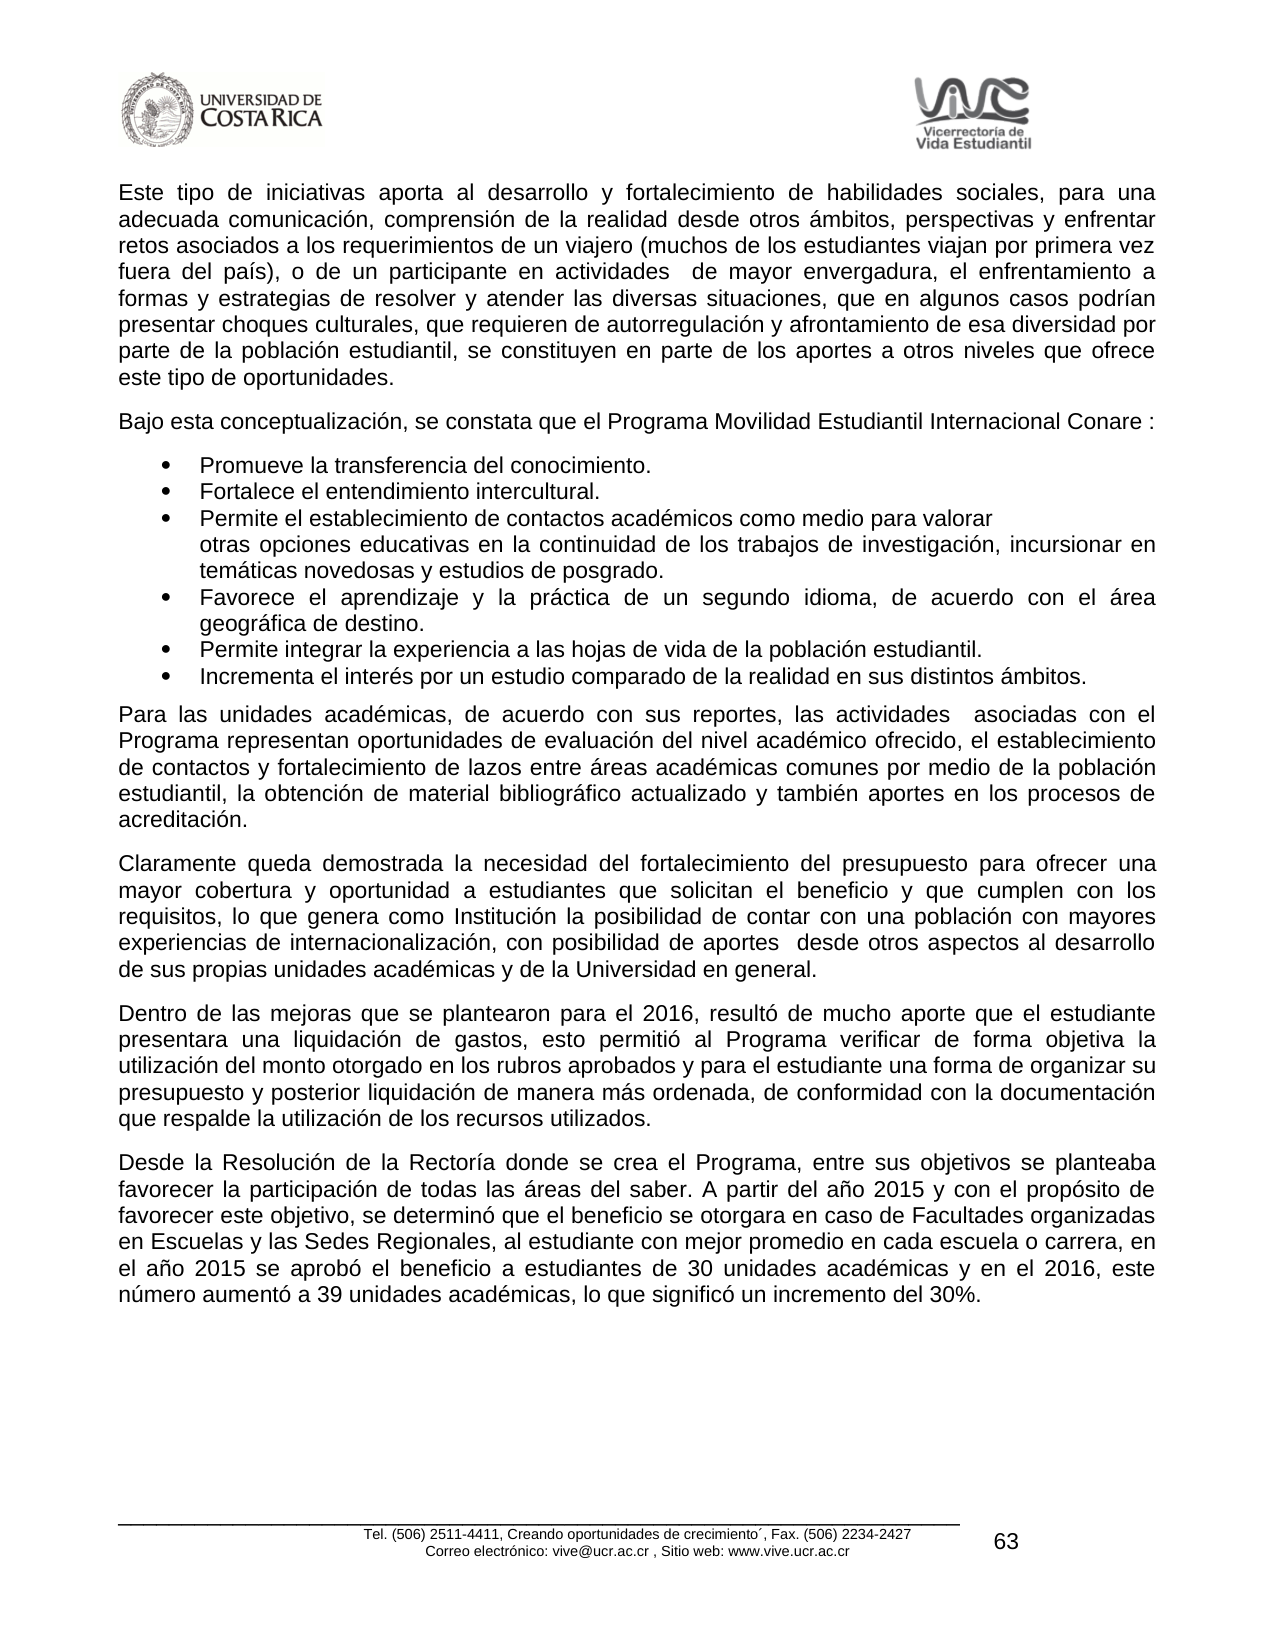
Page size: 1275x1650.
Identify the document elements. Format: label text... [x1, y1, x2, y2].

text Para las unidades académicas, de acuerdo con sus reportes, las actividades asociadas con el Programa representan oportunidades de evaluación del nivel académico ofrecido, el establecimiento de contactos y fortalecimiento de lazos entre áreas académicas comunes por medio de la población estudiantil, la obtención de material bibliográfico actualizado y también aportes en los procesos de acreditación. [118, 701, 1157, 833]
text Este tipo de iniciativas aporta al desarrollo y fortalecimiento de habilidades sociales, para una adecuada comunicación, comprensión de la realidad desde otros ámbitos, perspectivas y enfrentar retos asociados a los requerimientos de un viajero (muchos de los estudiantes viajan por primera vez fuera del país), o de un participante en actividades de mayor envergadura, el enfrentamiento a formas y estrategias de resolver y atender las diversas situaciones, que en algunos casos podrían presentar choques culturales, que requieren de autorregulación y afrontamiento de esa diversidad por parte de la población estudiantil, se constituyen en parte de los aportes a otros niveles que ofrece este tipo de oportunidades. [118, 179, 1157, 390]
list Fortalece el entendimiento intercultural. [162, 478, 1157, 504]
list Favorece el aprendizaje y la práctica de un segundo idioma, de acuerdo con el área geográfica de destino. [162, 584, 1157, 636]
text Dentro de las mejoras que se plantearon para el 2016, resultó de mucho aporte que el estudiante presentara una liquidación de gastos, esto permitió al Programa verificar de forma objetiva la utilización del monto otorgado en los rubros aprobados y para el estudiante una forma de organizar su presupuesto y posterior liquidación de manera más ordenada, de conformidad con la documentación que respalde la utilización de los recursos utilizados. [118, 1000, 1157, 1132]
list Permite integrar la experiencia a las hojas de vida de la población estudiantil. [162, 636, 1157, 663]
list Permite el establecimiento de contactos académicos como medio para valorar [162, 504, 1157, 531]
list otras opciones educativas en la continuidad de los trabajos de investigación, incursionar en temáticas novedosas y estudios de posgrado. [162, 531, 1157, 584]
text Desde la Resolución de la Rectoría donde se crea el Programa, entre sus objetivos se planteaba favorecer la participación de todas las áreas del saber. A partir del año 2015 y con el propósito de favorecer este objetivo, se determinó que el beneficio se otorgara en caso de Facultades organizadas en Escuelas y las Sedes Regionales, al estudiante con mejor promedio en cada escuela o carrera, en el año 2015 se aprobó el beneficio a estudiantes de 30 unidades académicas y en el 2016, este número aumentó a 39 unidades académicas, lo que significó un incremento del 30%. [118, 1149, 1157, 1307]
text Claramente queda demostrada la necesidad del fortalecimiento del presupuesto para ofrecer una mayor cobertura y oportunidad a estudiantes que solicitan el beneficio y que cumplen con los requisitos, lo que genera como Institución la posibilidad de contar con una población con mayores experiencias de internacionalización, con posibilidad de aportes desde otros aspectos al desarrollo de sus propias unidades académicas y de la Universidad en general. [118, 850, 1157, 982]
list Promueve la transferencia del conocimiento. [162, 452, 1157, 478]
list Incrementa el interés por un estudio comparado de la realidad en sus distintos ámbitos. [162, 663, 1157, 689]
text Bajo esta conceptualización, se constata que el Programa Movilidad Estudiantil Internacional Conare : [118, 408, 1157, 434]
